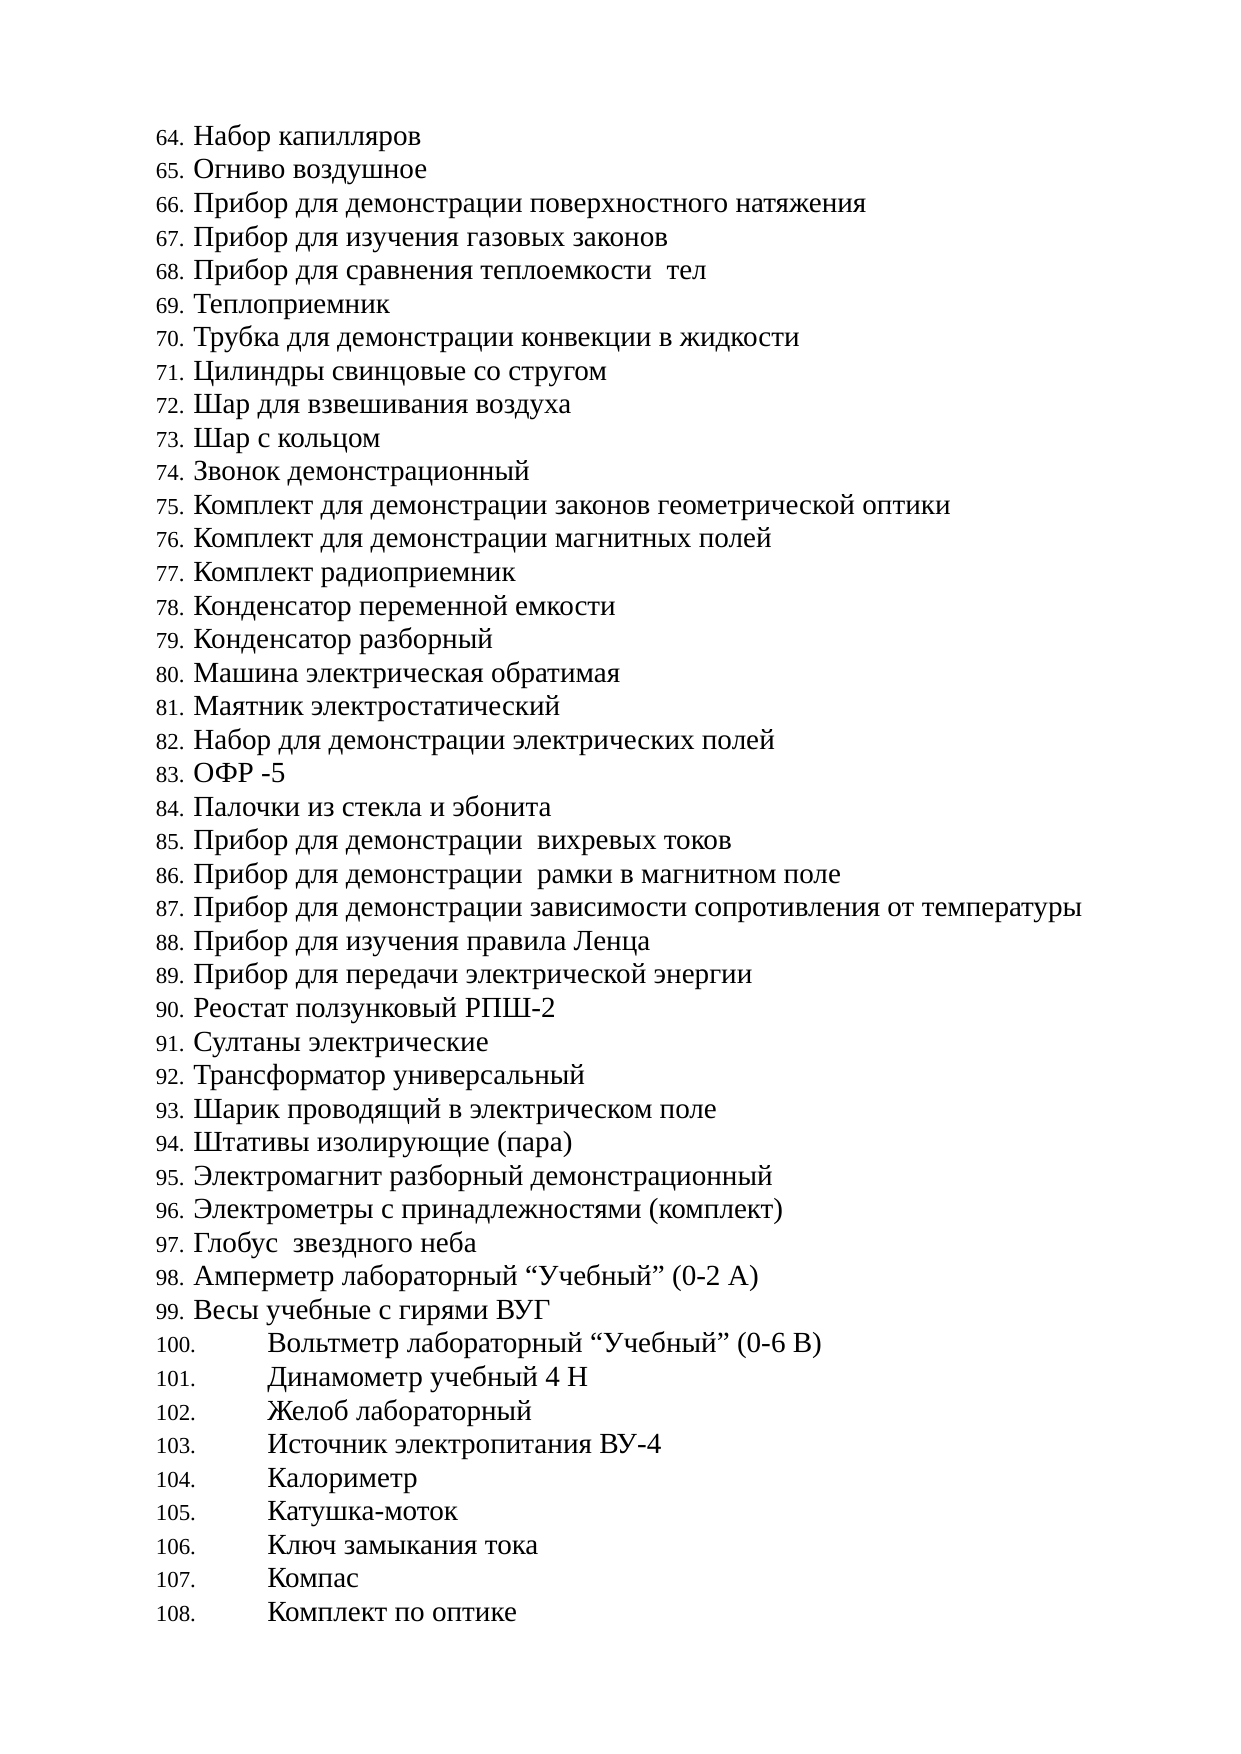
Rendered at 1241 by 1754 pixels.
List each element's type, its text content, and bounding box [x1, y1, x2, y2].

list Набор капилляров [156, 118, 1123, 152]
list Прибор для демонстрации поверхностного натяжения [156, 185, 1123, 219]
list Прибор для передачи электрической энергии [156, 957, 1123, 990]
list Динамометр учебный 4 Н [156, 1359, 1123, 1393]
list Набор для демонстрации электрических полей [156, 722, 1123, 755]
list Желоб лабораторный [156, 1393, 1123, 1426]
list Прибор для изучения правила Ленца [156, 923, 1123, 957]
list Огниво воздушное [156, 152, 1123, 185]
list Реостат ползунковый РПШ-2 [156, 990, 1123, 1024]
list Комплект для демонстрации магнитных полей [156, 521, 1123, 554]
list Маятник электростатический [156, 688, 1123, 722]
list Весы учебные с гирями ВУГ [156, 1292, 1123, 1326]
list Машина электрическая обратимая [156, 655, 1123, 688]
list Прибор для демонстрации зависимости сопротивления от температуры [156, 889, 1123, 923]
list Шарик проводящий в электрическом поле [156, 1091, 1123, 1124]
list ОФР -5 [156, 755, 1123, 789]
list Калориметр [156, 1460, 1123, 1493]
list Султаны электрические [156, 1024, 1123, 1057]
list Конденсатор переменной емкости [156, 588, 1123, 621]
list Прибор для демонстрации рамки в магнитном поле [156, 856, 1123, 889]
list Штативы изолирующие (пара) [156, 1124, 1123, 1158]
list Шар для взвешивания воздуха [156, 386, 1123, 420]
list Источник электропитания ВУ-4 [156, 1426, 1123, 1460]
list Прибор для изучения газовых законов [156, 219, 1123, 252]
list Звонок демонстрационный [156, 453, 1123, 487]
list Электрометры с принадлежностями (комплект) [156, 1191, 1123, 1225]
list Ключ замыкания тока [156, 1527, 1123, 1560]
list Комплект для демонстрации законов геометрической оптики [156, 487, 1123, 521]
list Компас [156, 1560, 1123, 1594]
list Цилиндры свинцовые со стругом [156, 353, 1123, 386]
list Вольтметр лабораторный “Учебный” (0-6 В) [156, 1326, 1123, 1359]
list Теплоприемник [156, 286, 1123, 319]
list Амперметр лабораторный “Учебный” (0-2 А) [156, 1258, 1123, 1292]
list Электромагнит разборный демонстрационный [156, 1158, 1123, 1191]
list Палочки из стекла и эбонита [156, 789, 1123, 822]
list Шар с кольцом [156, 420, 1123, 453]
list Комплект по оптике [156, 1594, 1123, 1627]
list Прибор для демонстрации вихревых токов [156, 822, 1123, 856]
list Конденсатор разборный [156, 621, 1123, 655]
list Глобус звездного неба [156, 1225, 1123, 1258]
list Катушка-моток [156, 1493, 1123, 1527]
list Комплект радиоприемник [156, 554, 1123, 588]
list Трансформатор универсальный [156, 1057, 1123, 1091]
list Прибор для сравнения теплоемкости тел [156, 252, 1123, 286]
list Трубка для демонстрации конвекции в жидкости [156, 319, 1123, 353]
